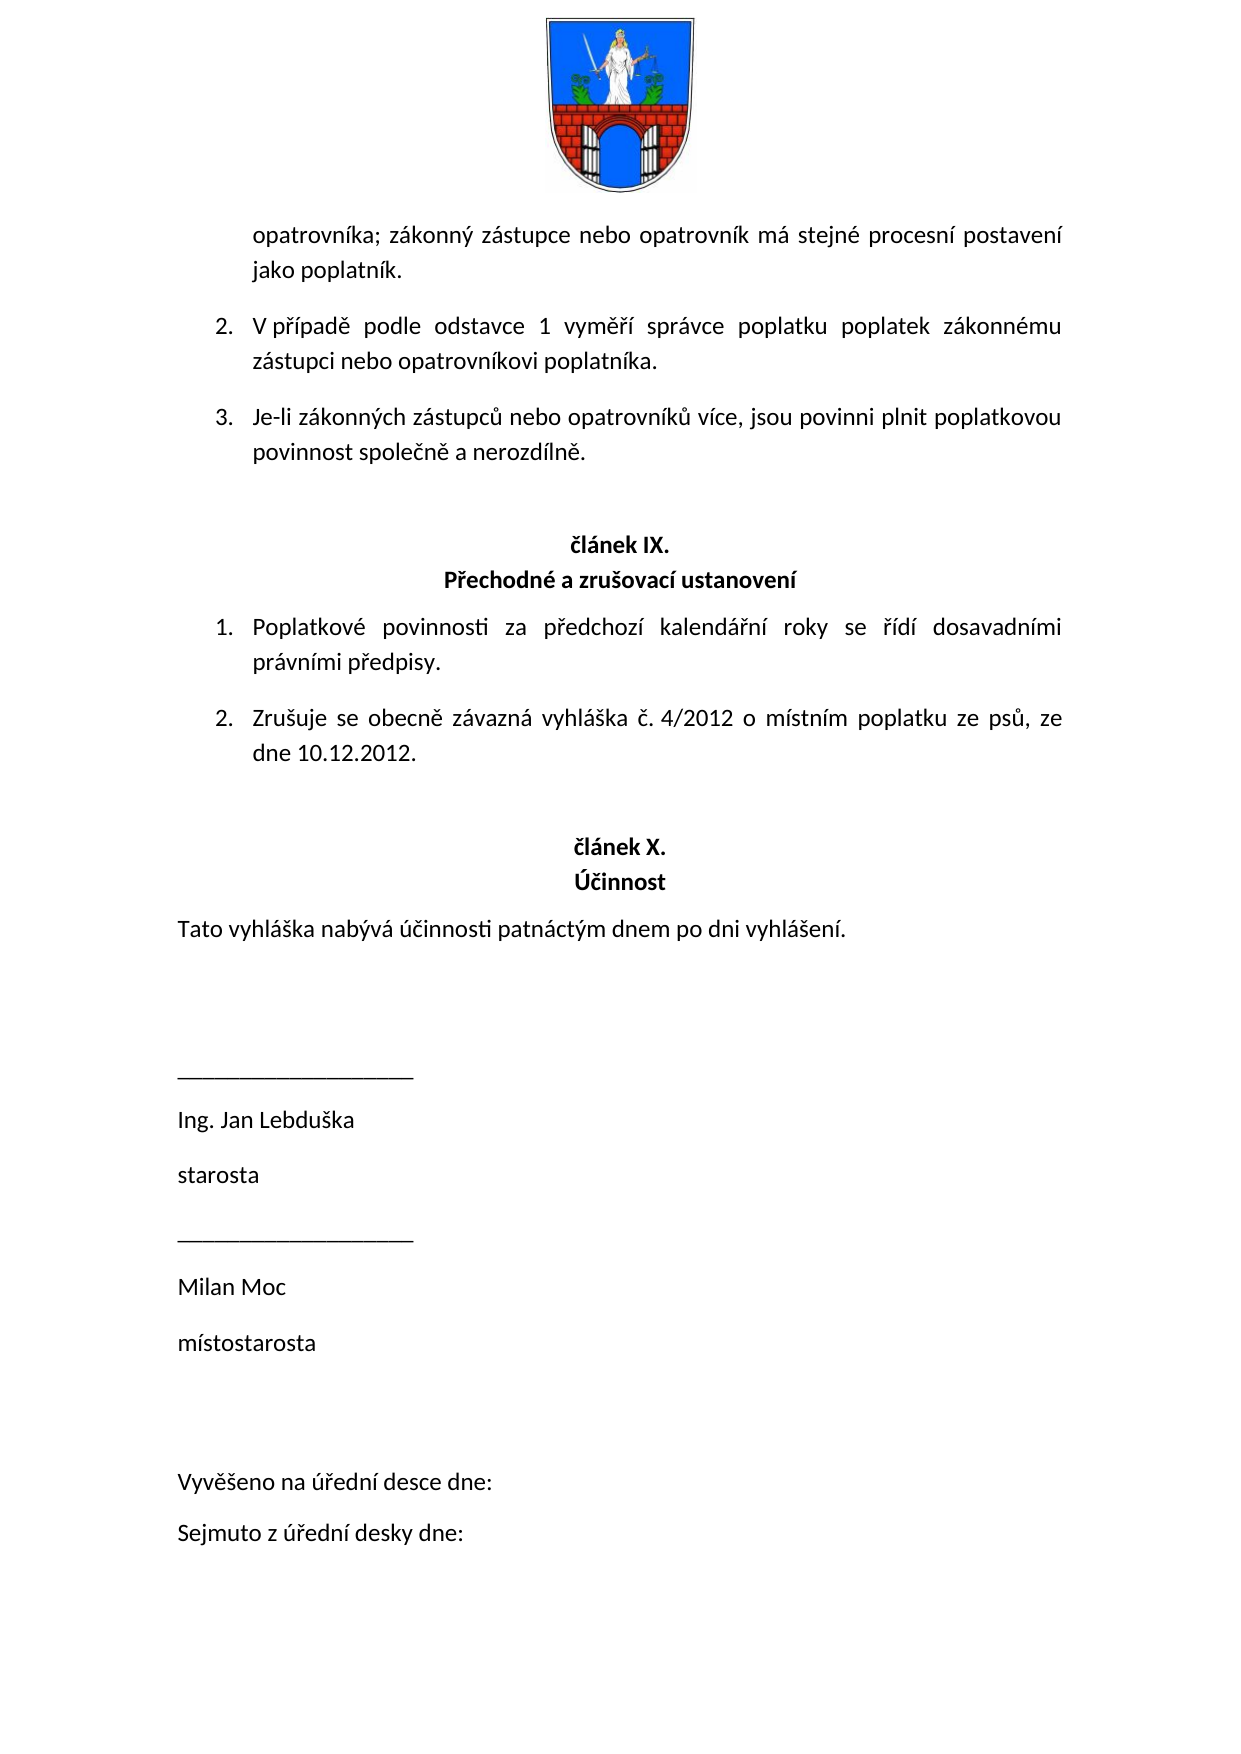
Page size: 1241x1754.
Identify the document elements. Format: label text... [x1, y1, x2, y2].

text ___________________ [177, 1052, 1063, 1083]
text Tato vyhláška nabývá účinnosti patnáctým dnem po dni vyhlášení. [177, 913, 1063, 944]
text Účinnost [177, 866, 1063, 896]
text článek X. [177, 831, 1063, 861]
text Sejmuto z úřední desky dne: [177, 1518, 1063, 1548]
text článek IX. [177, 529, 1063, 559]
text Přechodné a zrušovací ustanovení [177, 564, 1063, 594]
list V případě podle odstavce 1 vyměří správce poplatku poplatek zákonnému zástupci nebo opatrovníkovi poplatníka. [215, 310, 1063, 375]
text Vyvěšeno na úřední desce dne: [177, 1466, 1063, 1497]
list Zrušuje se obecně závazná vyhláška č. 4/2012 o místním poplatku ze psů, ze dne 10.12.2012. [215, 702, 1063, 768]
text Milan Moc [177, 1271, 1063, 1302]
list opatrovníka; zákonný zástupce nebo opatrovník má stejné procesní postavení jako poplatník. [215, 219, 1063, 284]
text Ing. Jan Lebduška [177, 1104, 1063, 1134]
text místostarosta [177, 1327, 1063, 1358]
list Je-li zákonných zástupců nebo opatrovníků více, jsou povinni plnit poplatkovou povinnost společně a nerozdílně. [215, 401, 1063, 466]
text ___________________ [177, 1215, 1063, 1246]
list Poplatkové povinnosti za předchozí kalendářní roky se řídí dosavadními právními předpisy. [215, 612, 1063, 677]
text starosta [177, 1159, 1063, 1190]
